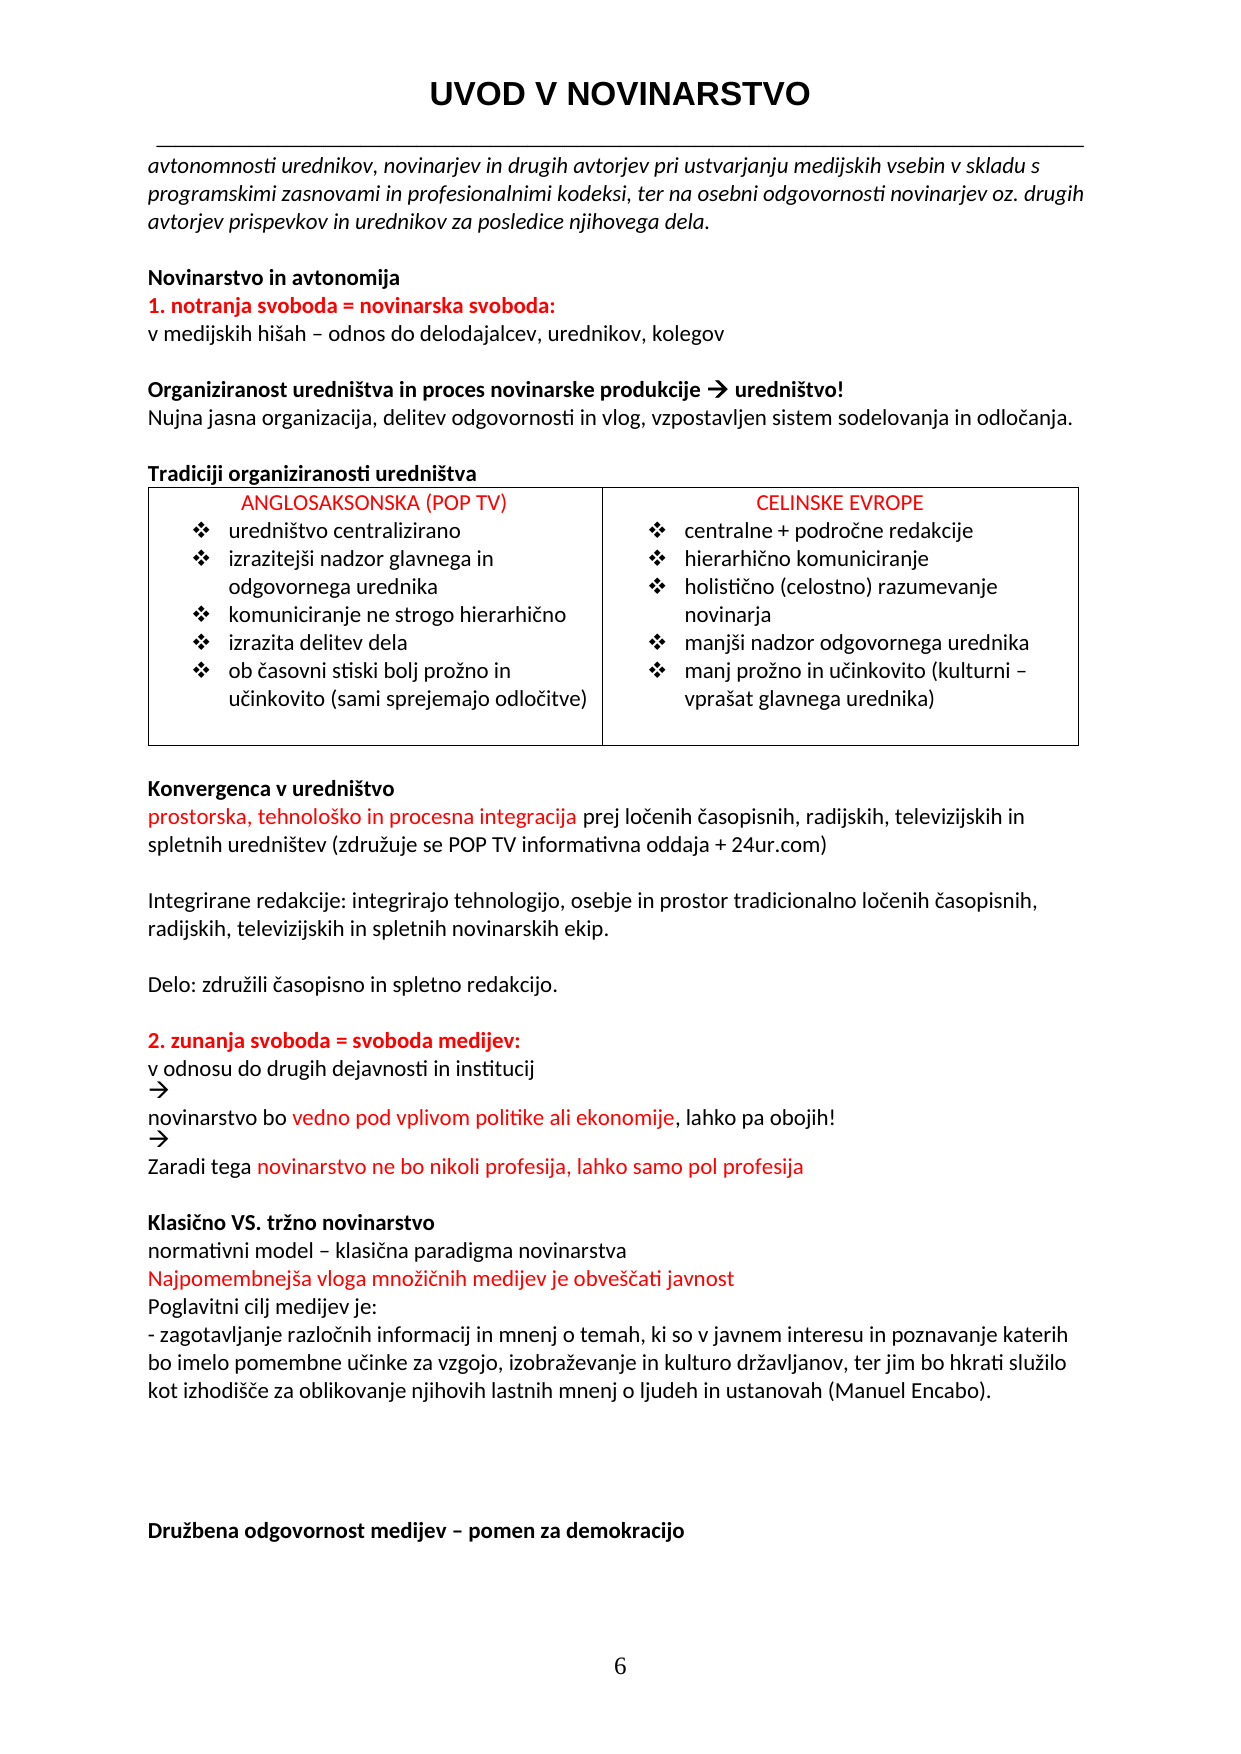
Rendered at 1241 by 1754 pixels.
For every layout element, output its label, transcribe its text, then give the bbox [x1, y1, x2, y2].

text v odnosu do drugih dejavnosti in institucij [148, 1054, 1092, 1083]
text Nujna jasna organizacija, delitev odgovornosti in vlog, vzpostavljen sistem sodelovanja in odločanja. [148, 403, 1092, 431]
text 1. notranja svoboda = novinarska svoboda: [148, 291, 1092, 319]
text novinarstvo bo vedno pod vplivom politike ali ekonomije, lahko pa obojih! [148, 1103, 1092, 1131]
text 2. zunanja svoboda = svoboda medijev: [148, 1027, 1092, 1054]
text Najpomembnejša vloga množičnih medijev je obveščati javnost [148, 1264, 1092, 1292]
table_header CELINSKE EVROPE centralne + področne redakcije hierarhično komuniciranje holistično (celostno) razumevanje novinarja manjši nadzor odgovornega urednika manj prožno in učinkovito (kulturni – vprašat glavnega urednika) [603, 488, 1078, 745]
text Tradiciji organiziranosti uredništva [148, 459, 1092, 487]
text Delo: združili časopisno in spletno redakcijo. [148, 971, 1092, 998]
text Poglavitni cilj medijev je: [148, 1292, 1092, 1320]
text Konvergenca v uredništvo [148, 774, 1092, 802]
text  [148, 1131, 1092, 1152]
text Integrirane redakcije: integrirajo tehnologijo, osebje in prostor tradicionalno ločenih časopisnih, radijskih, televizijskih in spletnih novinarskih ekip. [148, 886, 1092, 942]
text avtonomnosti urednikov, novinarjev in drugih avtorjev pri ustvarjanju medijskih vsebin v skladu s programskimi zasnovami in profesionalnimi kodeksi, ter na osebni odgovornosti novinarjev oz. drugih avtorjev prispevkov in urednikov za posledice njihovega dela. [148, 151, 1092, 235]
text Zaradi tega novinarstvo ne bo nikoli profesija, lahko samo pol profesija [148, 1152, 1092, 1180]
text Organiziranost uredništva in proces novinarske produkcije  uredništvo! [148, 375, 1092, 403]
text Novinarstvo in avtonomija [148, 263, 1092, 291]
text Klasično VS. tržno novinarstvo [148, 1208, 1092, 1236]
text  [148, 1083, 1092, 1103]
text v medijskih hišah – odnos do delodajalcev, urednikov, kolegov [148, 319, 1092, 347]
text prostorska, tehnološko in procesna integracija prej ločenih časopisnih, radijskih, televizijskih in spletnih uredništev (združuje se POP TV informativna oddaja + 24ur.com) [148, 802, 1092, 858]
text normativni model – klasična paradigma novinarstva [148, 1236, 1092, 1264]
text Družbena odgovornost medijev – pomen za demokracijo [148, 1517, 1092, 1544]
table_header ANGLOSAKSONSKA (POP TV) uredništvo centralizirano izrazitejši nadzor glavnega in odgovornega urednika komuniciranje ne strogo hierarhično izrazita delitev dela ob časovni stiski bolj prožno in učinkovito (sami sprejemajo odločitve) [149, 488, 602, 745]
text - zagotavljanje razločnih informacij in mnenj o temah, ki so v javnem interesu in poznavanje katerih bo imelo pomembne učinke za vzgojo, izobraževanje in kulturo državljanov, ter jim bo hkrati služilo kot izhodišče za oblikovanje njihovih lastnih mnenj o ljudeh in ustanovah (Manuel Encabo). [148, 1320, 1092, 1404]
